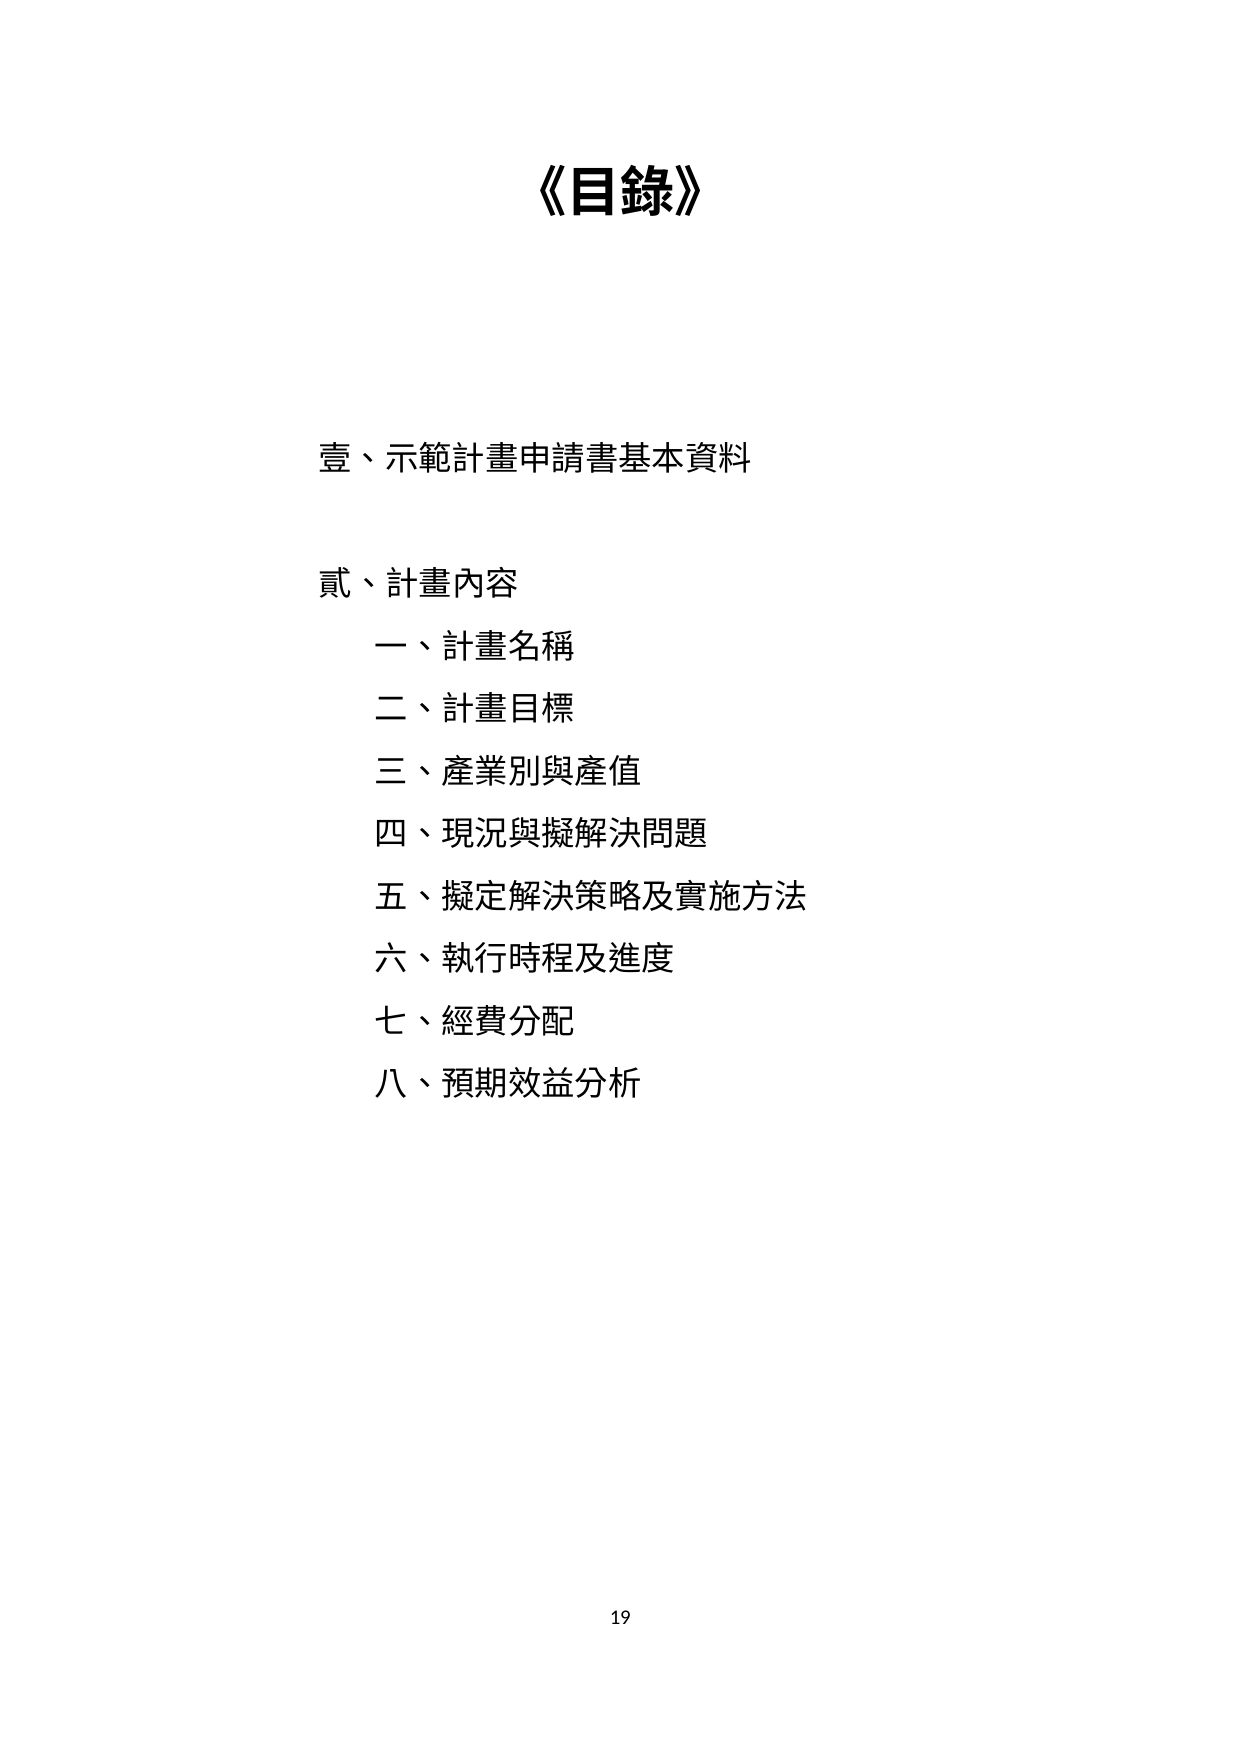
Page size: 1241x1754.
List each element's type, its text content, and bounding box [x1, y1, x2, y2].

text 一、計畫名稱 [374, 602, 1053, 664]
text 壹、示範計畫申請書基本資料 [318, 414, 1053, 477]
text 六、執行時程及進度 [374, 914, 1053, 977]
text 《目錄》 [187, 114, 1053, 239]
text 貳、計畫內容 [187, 539, 1053, 602]
text 八、預期效益分析 [374, 1039, 1053, 1102]
text 四、現況與擬解決問題 [374, 789, 1053, 852]
text 二、計畫目標 [374, 664, 1053, 727]
text 三、產業別與產值 [374, 727, 1053, 789]
text 五、擬定解決策略及實施方法 [374, 852, 1053, 914]
text 七、經費分配 [374, 977, 1053, 1039]
